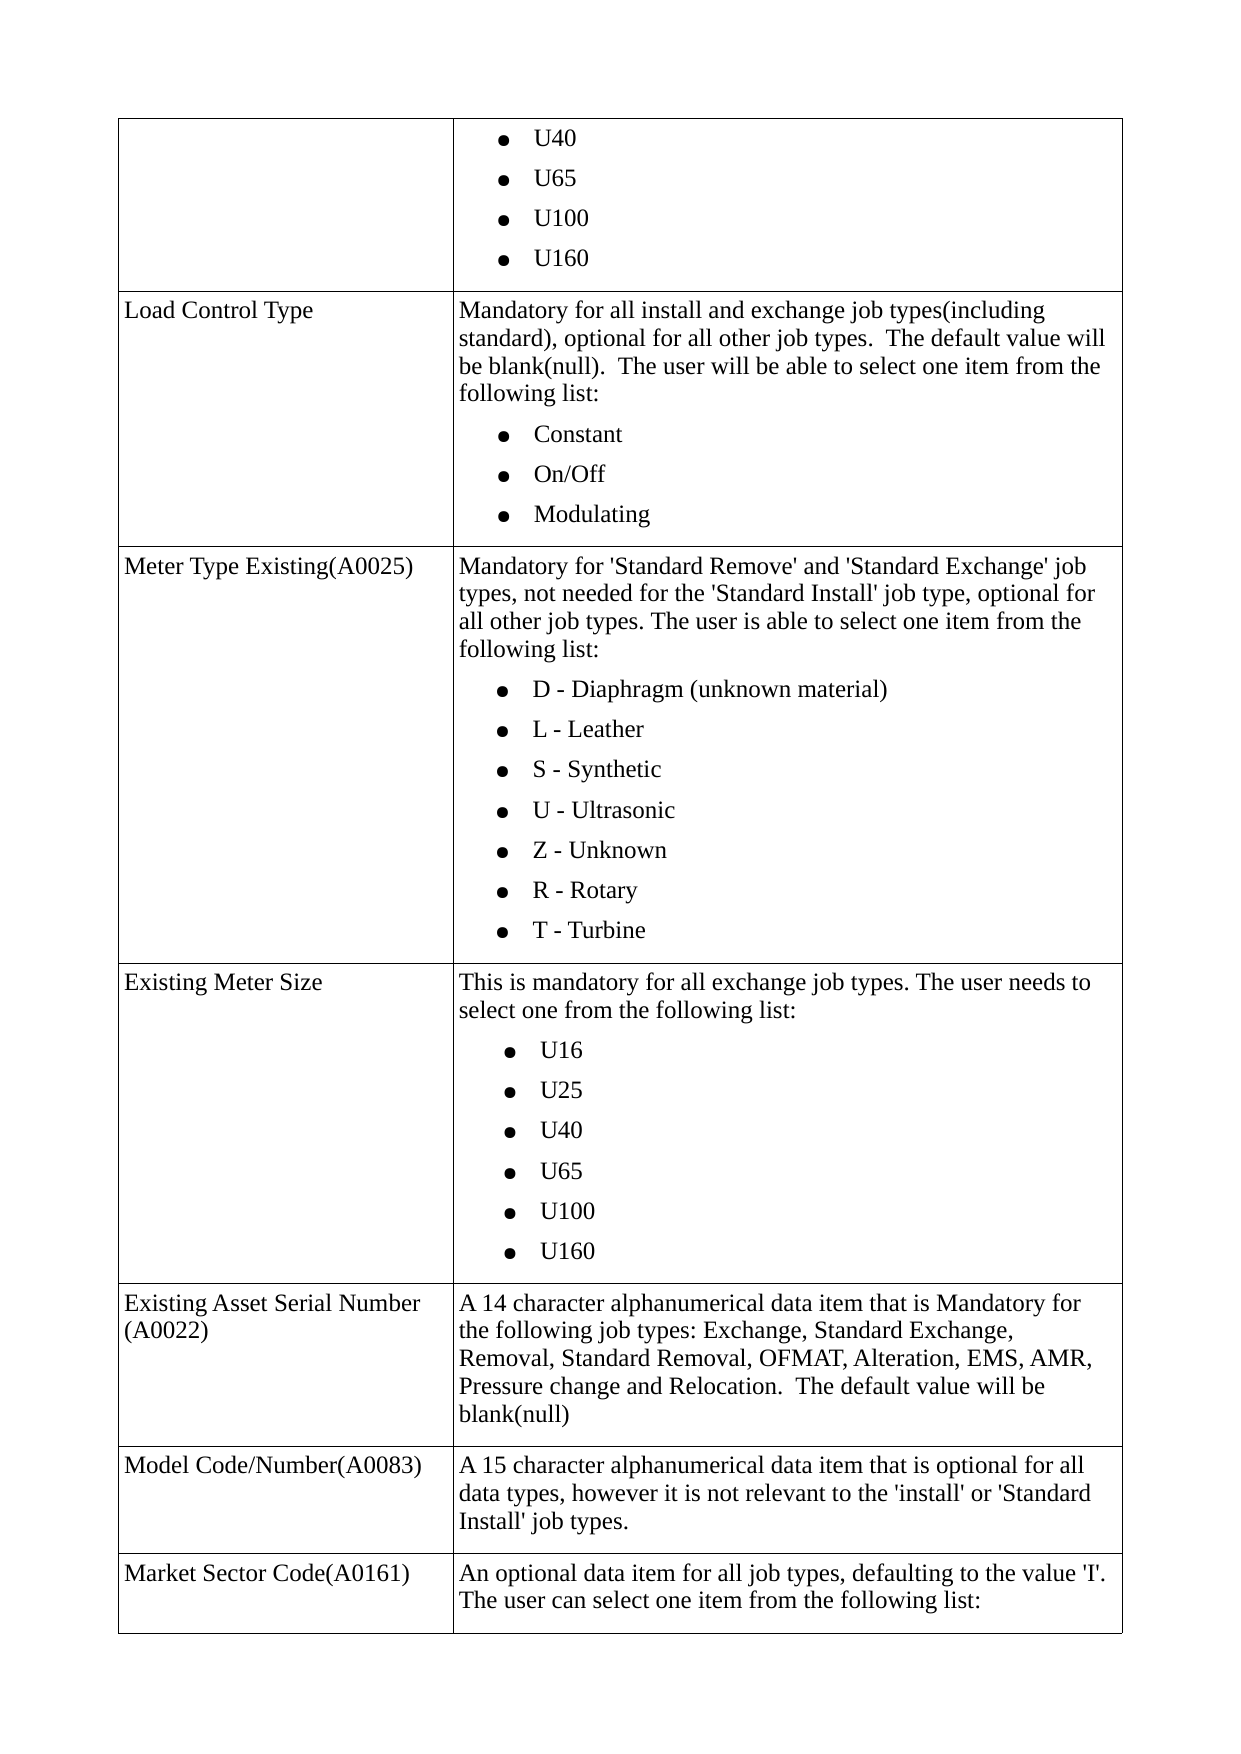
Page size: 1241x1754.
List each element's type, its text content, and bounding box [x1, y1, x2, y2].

table_cell Existing Meter Size [119, 964, 453, 1283]
table_cell [119, 119, 453, 291]
table_cell Mandatory for all install and exchange job types(including standard), optional for all other job types. The default value will be blank(null). The user will be able to select one item from the following list: Constant On/Off Modulating [454, 292, 1122, 546]
table_cell A 14 character alphanumerical data item that is Mandatory for the following job types: Exchange, Standard Exchange, Removal, Standard Removal, OFMAT, Alteration, EMS, AMR, Pressure change and Relocation. The default value will be blank(null) [454, 1284, 1122, 1446]
table_cell Market Sector Code(A0161) [119, 1554, 453, 1632]
table_cell Load Control Type [119, 292, 453, 546]
table_cell A 15 character alphanumerical data item that is optional for all data types, however it is not relevant to the 'install' or 'Standard Install' job types. [454, 1447, 1122, 1553]
table_cell Only relevant for the Standard Install Job Type, an optional data item. If Qmax is empty then Meter Size must have a value selected. The user can select one item from the following list: U16 U25 U40 U65 U100 U160 [454, 119, 1122, 291]
table_cell Model Code/Number(A0083) [119, 1447, 453, 1553]
table_cell This is mandatory for all exchange job types. The user needs to select one from the following list: U16 U25 U40 U65 U100 U160 [454, 964, 1122, 1283]
table_cell An optional data item for all job types, defaulting to the value 'I'. The user can select one item from the following list: I - Industrial and Commercial D - Domestic [454, 1554, 1122, 1632]
table_cell Meter Type Existing(A0025) [119, 547, 453, 962]
table_cell Existing Asset Serial Number (A0022) [119, 1284, 453, 1446]
table_cell Mandatory for 'Standard Remove' and 'Standard Exchange' job types, not needed for the 'Standard Install' job type, optional for all other job types. The user is able to select one item from the following list: D - Diaphragm (unknown material) L - Leather S - Synthetic U - Ultrasonic Z - Unknown R - Rotary T - Turbine [454, 547, 1122, 962]
